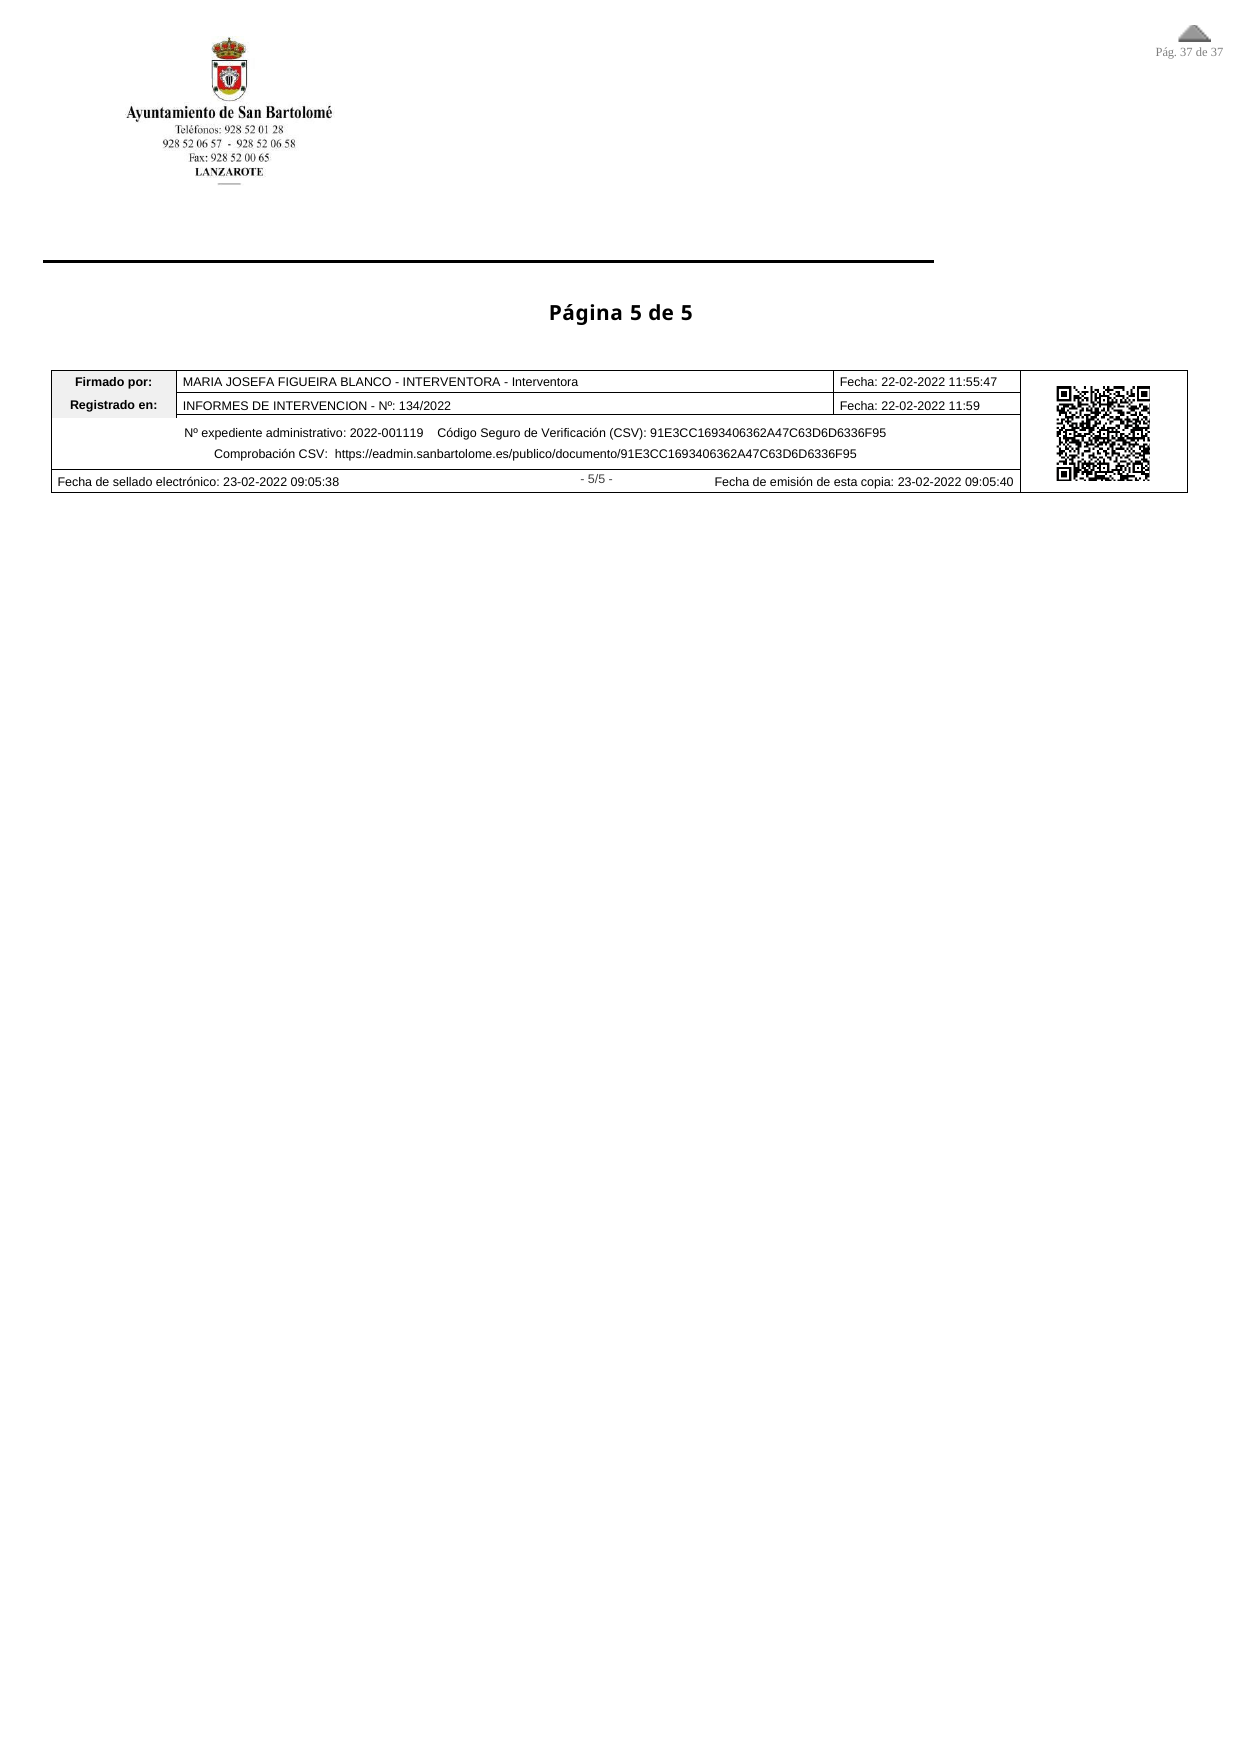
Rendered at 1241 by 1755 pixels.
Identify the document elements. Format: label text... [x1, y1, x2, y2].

table_cell Fecha de sellado electrónico: 23-02-2022 09:05:38 - 5/5 - Fecha de emisión de esta copia: 23-02-2022 09:05:40 [52, 470, 1020, 492]
table_cell Registrado en: [52, 395, 176, 414]
text Página 5 de 5 [179, 298, 1062, 327]
table_header Firmado por: [52, 371, 176, 392]
table_cell Nº expediente administrativo: 2022-001119 Código Seguro de Verificación (CSV): 91E3CC1693406362A47C63D6D6336F95 Comprobación CSV: https://eadmin.sanbartolome.es/publico/documento/91E3CC1693406362A47C63D6D6336F95 [52, 415, 1020, 468]
table_header MARIA JOSEFA FIGUEIRA BLANCO - INTERVENTORA - Interventora [177, 371, 833, 392]
table_cell INFORMES DE INTERVENCION - Nº: 134/2022 [177, 393, 833, 414]
picture [1056, 386, 1150, 481]
table_cell Fecha: 22-02-2022 11:59 [834, 393, 1020, 414]
table_header Fecha: 22-02-2022 11:55:47 [834, 371, 1020, 392]
table_header [1021, 371, 1187, 492]
picture [1177, 25, 1211, 42]
picture [124, 36, 335, 186]
